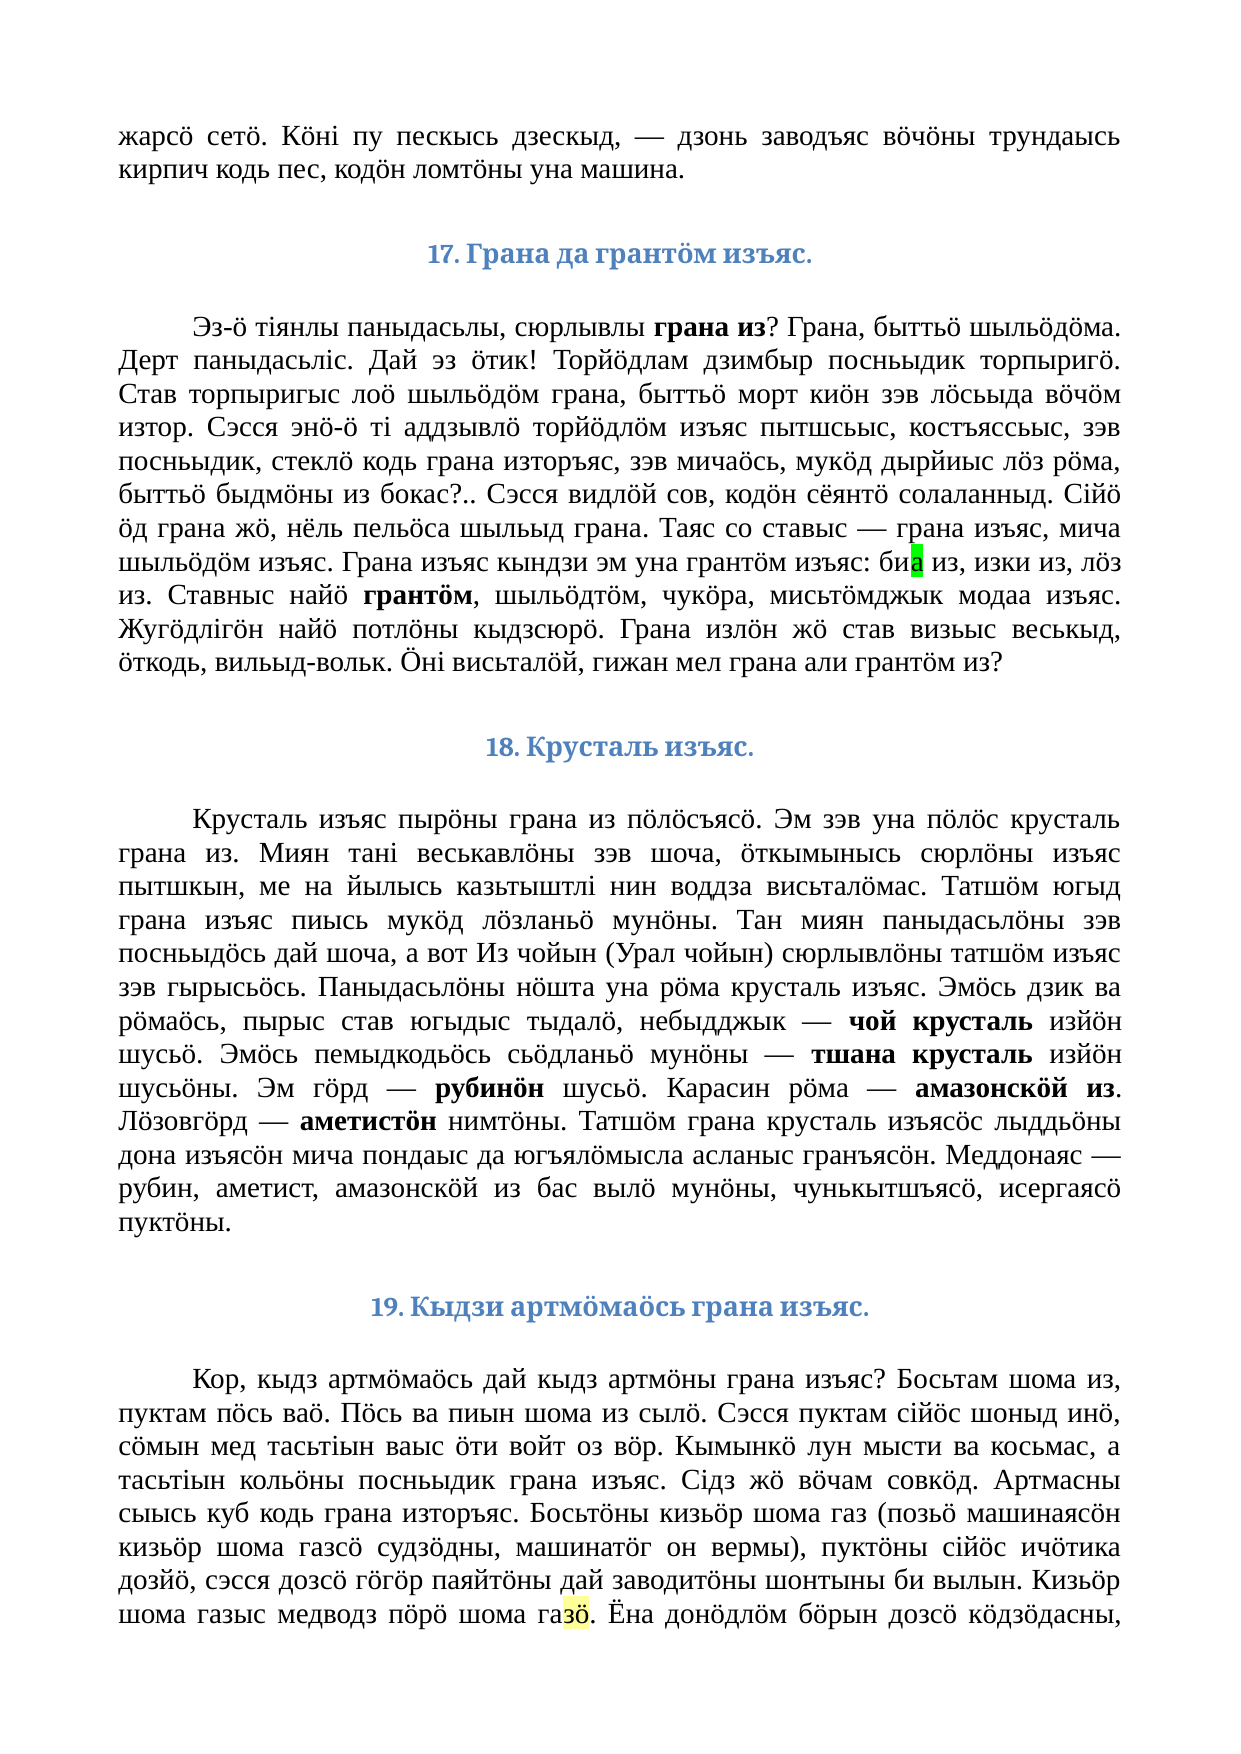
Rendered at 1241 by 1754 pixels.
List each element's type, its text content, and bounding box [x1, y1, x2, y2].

subtitle 18. Крусталь изъяс. [118, 732, 1122, 763]
text Кор, кыдз артмӧмаӧсь дай кыдз артмӧны грана изъяс? Босьтам шома из, пуктам пӧсь ваӧ. Пӧсь ва пиын шома из сылӧ. Сэсся пуктам сійӧс шоныд инӧ, сӧмын мед тасьтіын ваыс ӧти войт оз вӧр. Кымынкӧ лун мысти ва косьмас, а тасьтіын кольӧны посньыдик грана изъяс. Сідз жӧ вӧчам совкӧд. Артмасны сыысь куб кодь грана изторъяс. Босьтӧны кизьӧр шома газ (позьӧ машинаясӧн кизьӧр шома газсӧ судзӧдны, машинатӧг он вермы), пуктӧны сійӧс ичӧтика дозйӧ, сэсся дозсӧ гӧгӧр паяйтӧны дай заводитӧны шонтыны би вылын. Кизьӧр шома газыс медводз пӧрӧ шома газӧ. Ёна донӧдлӧм бӧрын дозсӧ кӧдзӧдасны, [118, 1361, 1122, 1629]
subtitle 19. Кыдзи артмӧмаӧсь грана изъяс. [118, 1292, 1122, 1323]
text Крусталь изъяс пырӧны грана из пӧлӧсъясӧ. Эм зэв уна пӧлӧс крусталь грана из. Миян тані веськавлӧны зэв шоча, ӧткымынысь сюрлӧны изъяс пытшкын, ме на йылысь казьтыштлі нин воддза висьталӧмас. Татшӧм югыд грана изъяс пиысь мукӧд лӧзланьӧ мунӧны. Тан миян паныдасьлӧны зэв посньыдӧсь дай шоча, а вот Из чойын (Урал чойын) сюрлывлӧны татшӧм изъяс зэв гырысьӧсь. Паныдасьлӧны нӧшта уна рӧма крусталь изъяс. Эмӧсь дзик ва рӧмаӧсь, пырыс став югыдыс тыдалӧ, небыдджык — чой крусталь изйӧн шусьӧ. Эмӧсь пемыдкодьӧсь сьӧдланьӧ мунӧны — тшана крусталь изйӧн шусьӧны. Эм гӧрд — рубинӧн шусьӧ. Карасин рӧма — амазонскӧй из. Лӧзовгӧрд — аметистӧн нимтӧны. Татшӧм грана крусталь изъясӧс лыддьӧны дона изъясӧн мича пондаыс да югъялӧмысла асланыс гранъясӧн. Меддонаяс — рубин, аметист, амазонскӧй из бас вылӧ мунӧны, чунькытшъясӧ, исергаясӧ пуктӧны. [118, 801, 1122, 1237]
text Эз-ӧ тіянлы паныдасьлы, сюрлывлы грана из? Грана, быттьӧ шыльӧдӧма. Дерт паныдасьліс. Дай эз ӧтик! Торйӧдлам дзимбыр посньыдик торпыригӧ. Став торпыригыс лоӧ шыльӧдӧм грана, быттьӧ морт киӧн зэв лӧсьыда вӧчӧм изтор. Сэсся энӧ-ӧ ті аддзывлӧ торйӧдлӧм изъяс пытшсьыс, костъяссьыс, зэв посньыдик, стеклӧ кодь грана изторъяс, зэв мичаӧсь, мукӧд дырйиыс лӧз рӧма, быттьӧ быдмӧны из бокас?.. Сэсся видлӧй сов, кодӧн сёянтӧ солаланныд. Сійӧ ӧд грана жӧ, нёль пельӧса шыльыд грана. Таяс со ставыс — грана изъяс, мича шыльӧдӧм изъяс. Грана изъяс кындзи эм уна грантӧм изъяс: биа из, изки из, лӧз из. Ставныс найӧ грантӧм, шыльӧдтӧм, чукӧра, мисьтӧмджык модаа изъяс. Жугӧдлігӧн найӧ потлӧны кыдзсюрӧ. Грана излӧн жӧ став визьыс веськыд, ӧткодь, вильыд-вольк. Ӧні висьталӧй, гижан мел грана али грантӧм из? [118, 309, 1122, 678]
text жарсӧ сетӧ. Кӧні пу пескысь дзескыд, — дзонь заводъяс вӧчӧны трундаысь кирпич кодь пес, кодӧн ломтӧны уна машина. [118, 118, 1122, 185]
subtitle 17. Грана да грантӧм изъяс. [118, 239, 1122, 271]
